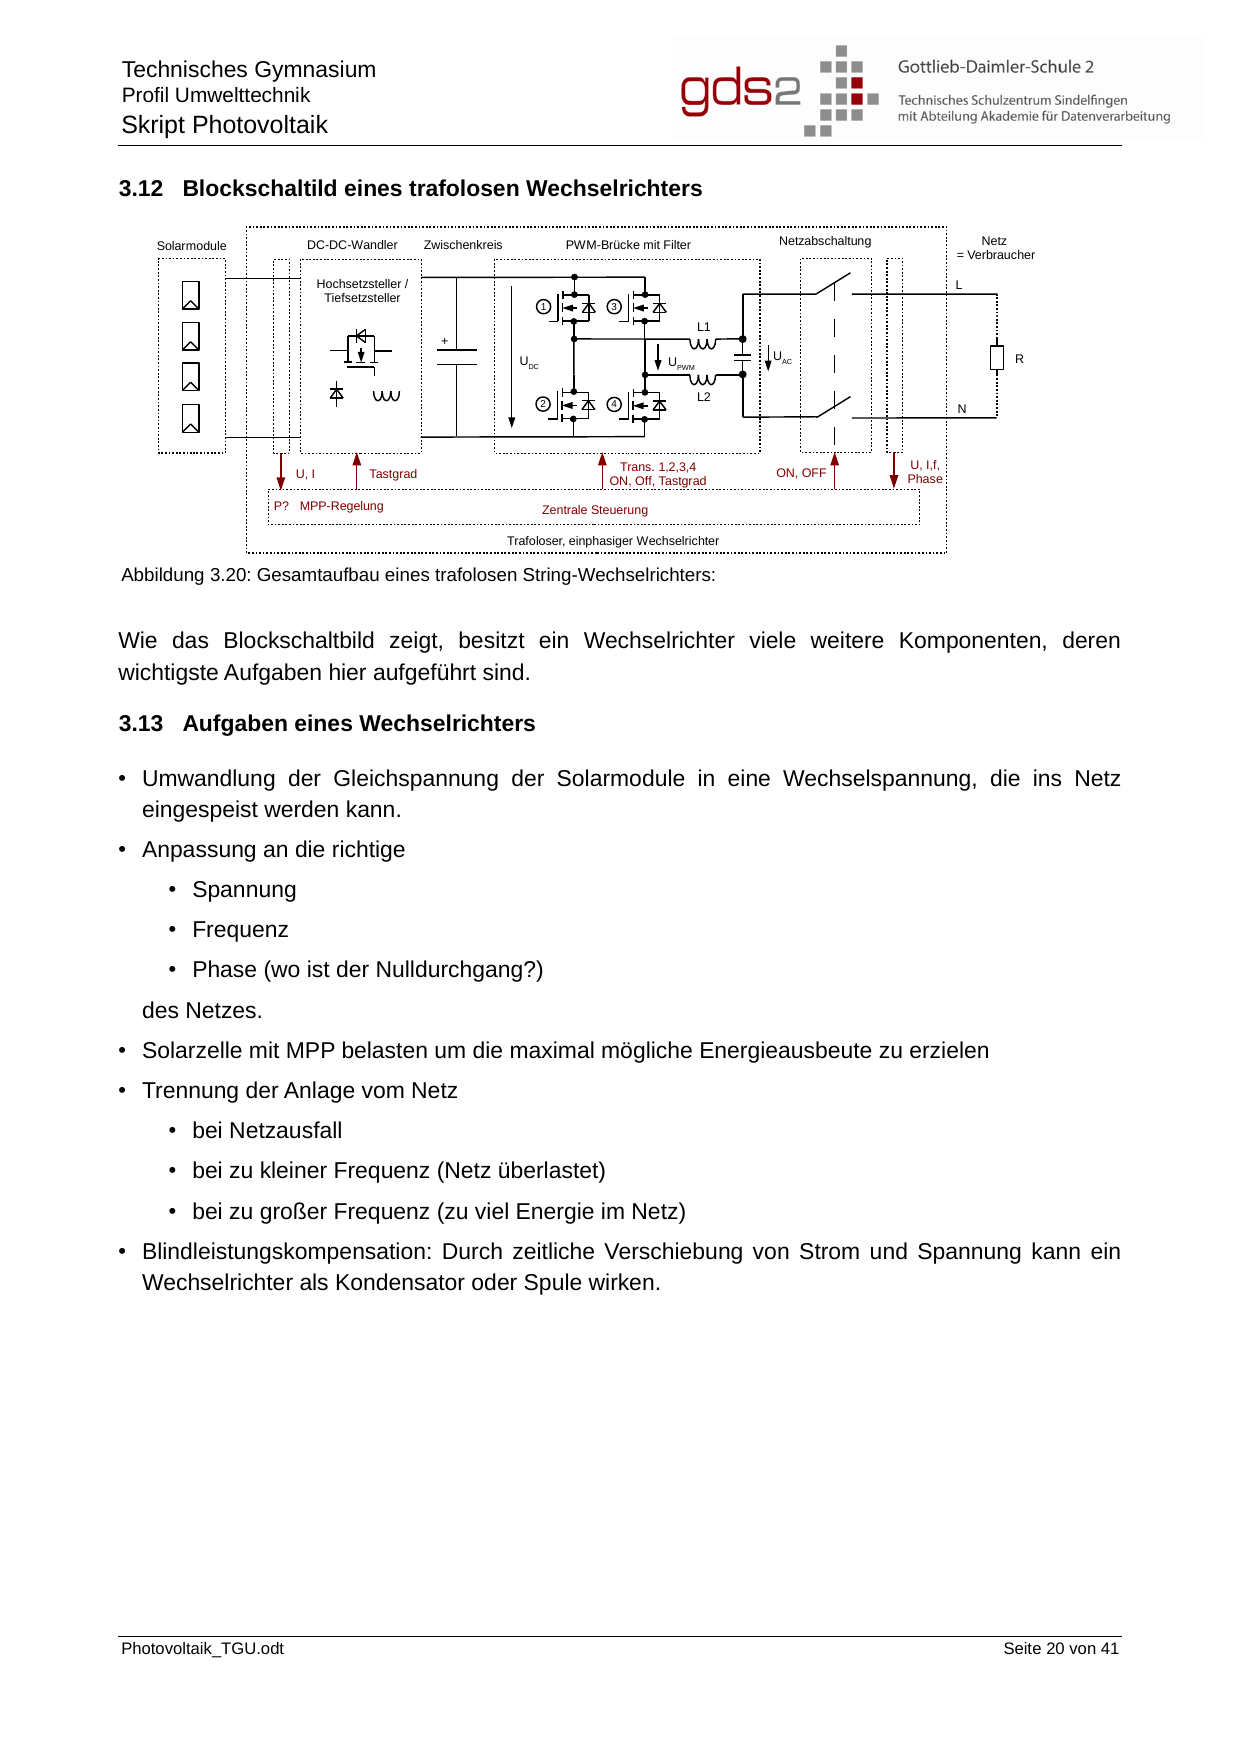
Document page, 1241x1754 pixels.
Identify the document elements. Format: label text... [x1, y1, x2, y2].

list bei zu großer Frequenz (zu viel Energie im Netz) [168, 1194, 1122, 1225]
subtitle Blockschaltild eines trafolosen Wechselrichters [112, 175, 1122, 201]
text Abbildung 3.20: Gesamtaufbau eines trafolosen String-Wechselrichters: [121, 226, 1070, 586]
text Wie das Blockschaltbild zeigt, besitzt ein Wechselrichter viele weitere Komponenten, deren wichtigste Aufgaben hier aufgeführt sind. [118, 622, 1122, 686]
list bei Netzausfall [168, 1114, 1122, 1145]
list Anpassung an die richtige [118, 833, 1122, 863]
picture [673, 35, 1204, 141]
list Frequenz [168, 913, 1122, 944]
subtitle Aufgaben eines Wechselrichters [112, 710, 1122, 736]
list Spannung [168, 873, 1122, 903]
list bei zu kleiner Frequenz (Netz überlastet) [168, 1154, 1122, 1185]
list Umwandlung der Gleichspannung der Solarmodule in eine Wechselspannung, die ins Netz eingespeist werden kann. [118, 762, 1122, 823]
list des Netzes. [118, 993, 1122, 1024]
list Solarzelle mit MPP belasten um die maximal mögliche Energieausbeute zu erzielen [118, 1034, 1122, 1064]
list Phase (wo ist der Nulldurchgang?) [168, 953, 1122, 984]
list Trennung der Anlage vom Netz [118, 1074, 1122, 1104]
list Blindleistungskompensation: Durch zeitliche Verschiebung von Strom und Spannung kann ein Wechselrichter als Kondensator oder Spule wirken. [118, 1235, 1122, 1296]
